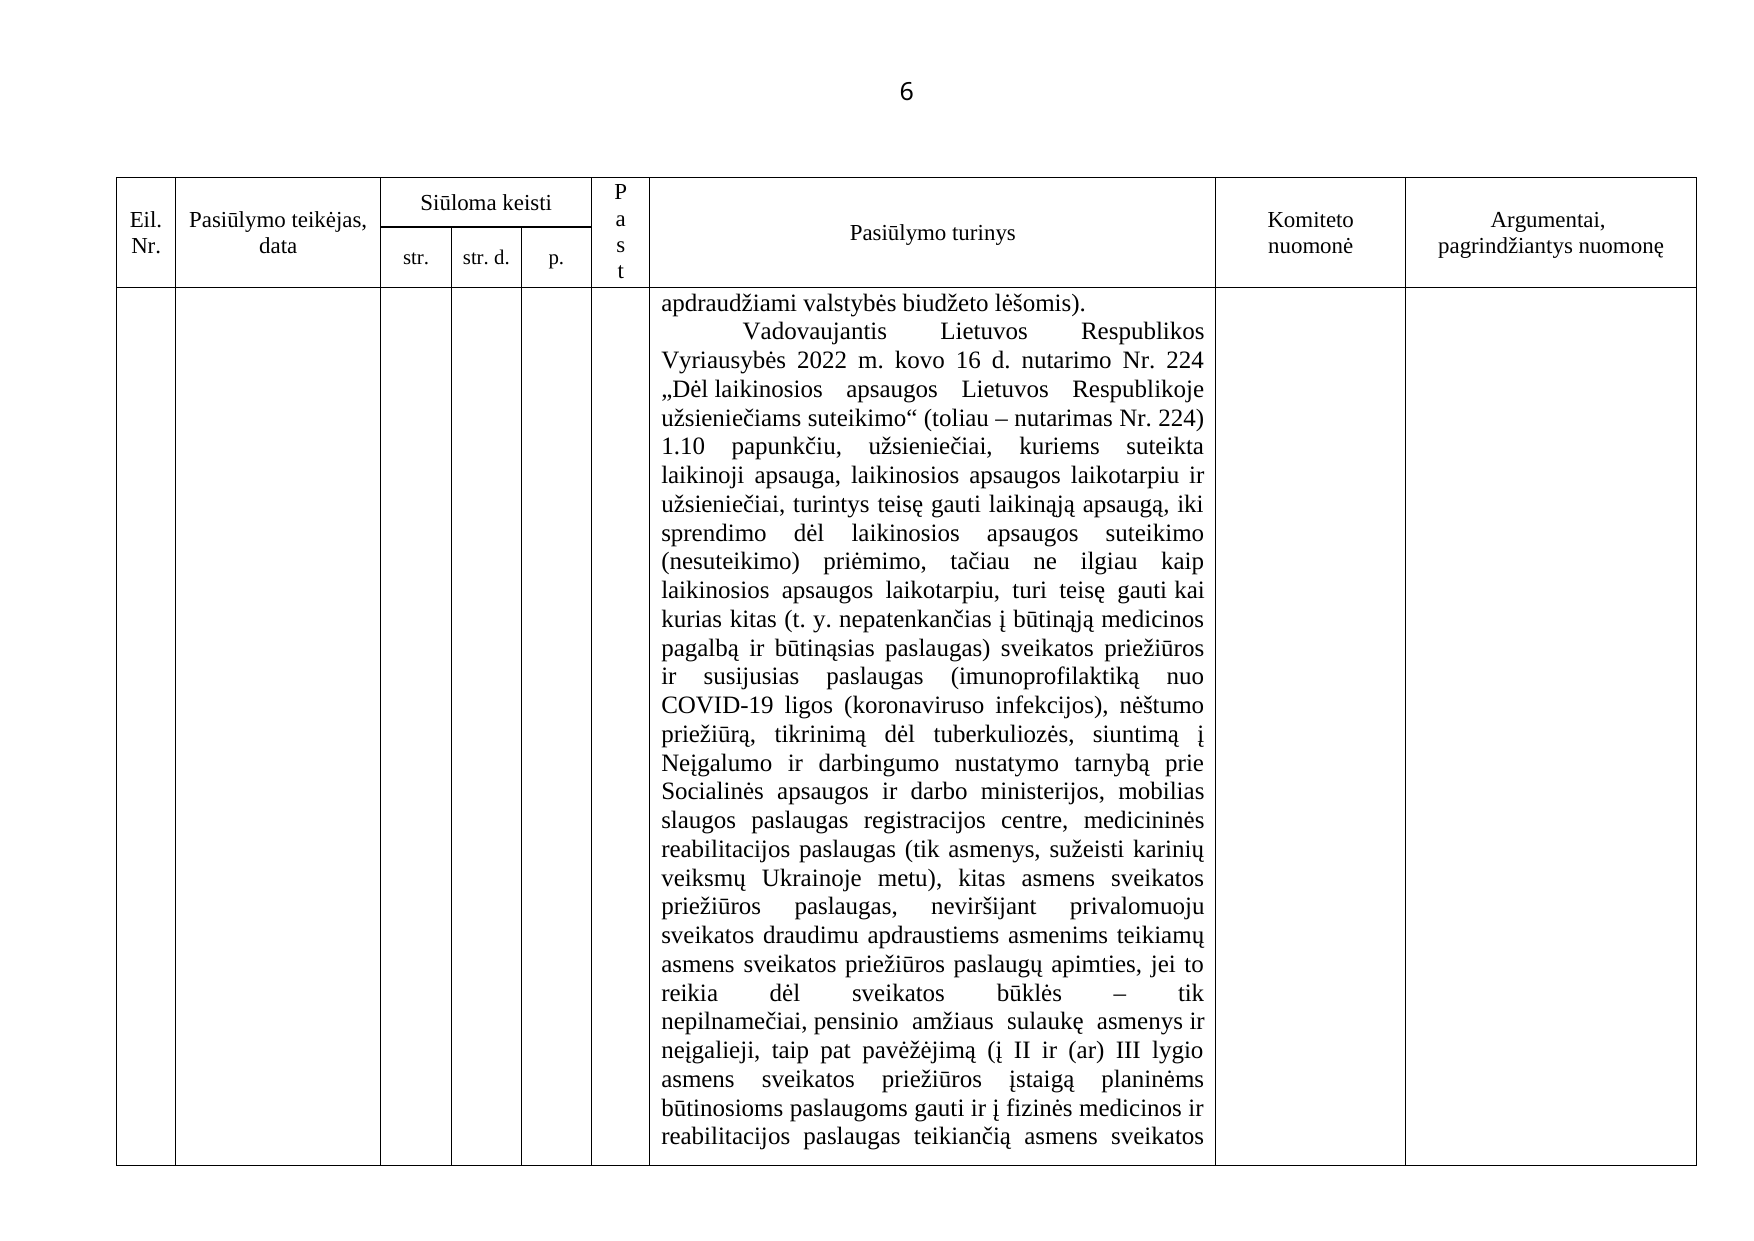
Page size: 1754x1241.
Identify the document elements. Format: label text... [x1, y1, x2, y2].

table_cell str. d. [452, 228, 521, 287]
table_cell [1216, 288, 1405, 1165]
table_cell [117, 288, 175, 1165]
table_cell [592, 288, 649, 1165]
table_header Pasiūlymo turinys [650, 178, 1215, 287]
table_cell [452, 288, 521, 1165]
table_cell [1406, 288, 1696, 1165]
table_cell [381, 288, 451, 1165]
table_cell [176, 288, 380, 1165]
table_header Pasiūlymo teikėjas, data [176, 178, 380, 287]
table_cell apdraudžiami valstybės biudžeto lėšomis). Vadovaujantis Lietuvos Respublikos Vyriausybės 2022 m. kovo 16 d. nutarimo Nr. 224 „Dėl laikinosios apsaugos Lietuvos Respublikoje užsieniečiams suteikimo“ (toliau – nutarimas Nr. 224) 1.10 papunkčiu, užsieniečiai, kuriems suteikta laikinoji apsauga, laikinosios apsaugos laikotarpiu ir užsieniečiai, turintys teisę gauti laikinąją apsaugą, iki sprendimo dėl laikinosios apsaugos suteikimo (nesuteikimo) priėmimo, tačiau ne ilgiau kaip laikinosios apsaugos laikotarpiu, turi teisę gauti kai kurias kitas (t. y. nepatenkančias į būtinąją medicinos pagalbą ir būtinąsias paslaugas) sveikatos priežiūros ir susijusias paslaugas (imunoprofilaktiką nuo COVID-19 ligos (koronaviruso infekcijos), nėštumo priežiūrą, tikrinimą dėl tuberkuliozės, siuntimą į Neįgalumo ir darbingumo nustatymo tarnybą prie Socialinės apsaugos ir darbo ministerijos, mobilias slaugos paslaugas registracijos centre, medicininės reabilitacijos paslaugas (tik asmenys, sužeisti karinių veiksmų Ukrainoje metu), kitas asmens sveikatos priežiūros paslaugas, neviršijant privalomuoju sveikatos draudimu apdraustiems asmenims teikiamų asmens sveikatos priežiūros paslaugų apimties, jei to reikia dėl sveikatos būklės – tik nepilnamečiai, pensinio amžiaus sulaukę asmenys ir neįgalieji, taip pat pavėžėjimą (į II ir (ar) III lygio asmens sveikatos priežiūros įstaigą planinėms būtinosioms paslaugoms gauti ir į fizinės medicinos ir reabilitacijos paslaugas teikiančią asmens sveikatos [650, 288, 1215, 1165]
table_header Eil. Nr. [117, 178, 175, 287]
table_header Argumentai, pagrindžiantys nuomonę [1406, 178, 1696, 287]
table_header Komiteto nuomonė [1216, 178, 1405, 287]
table_header Siūloma keisti [381, 178, 591, 226]
table_cell str. [381, 228, 451, 287]
table_header Pastabos [592, 178, 649, 287]
table_cell p. [522, 228, 591, 287]
table_cell [522, 288, 591, 1165]
